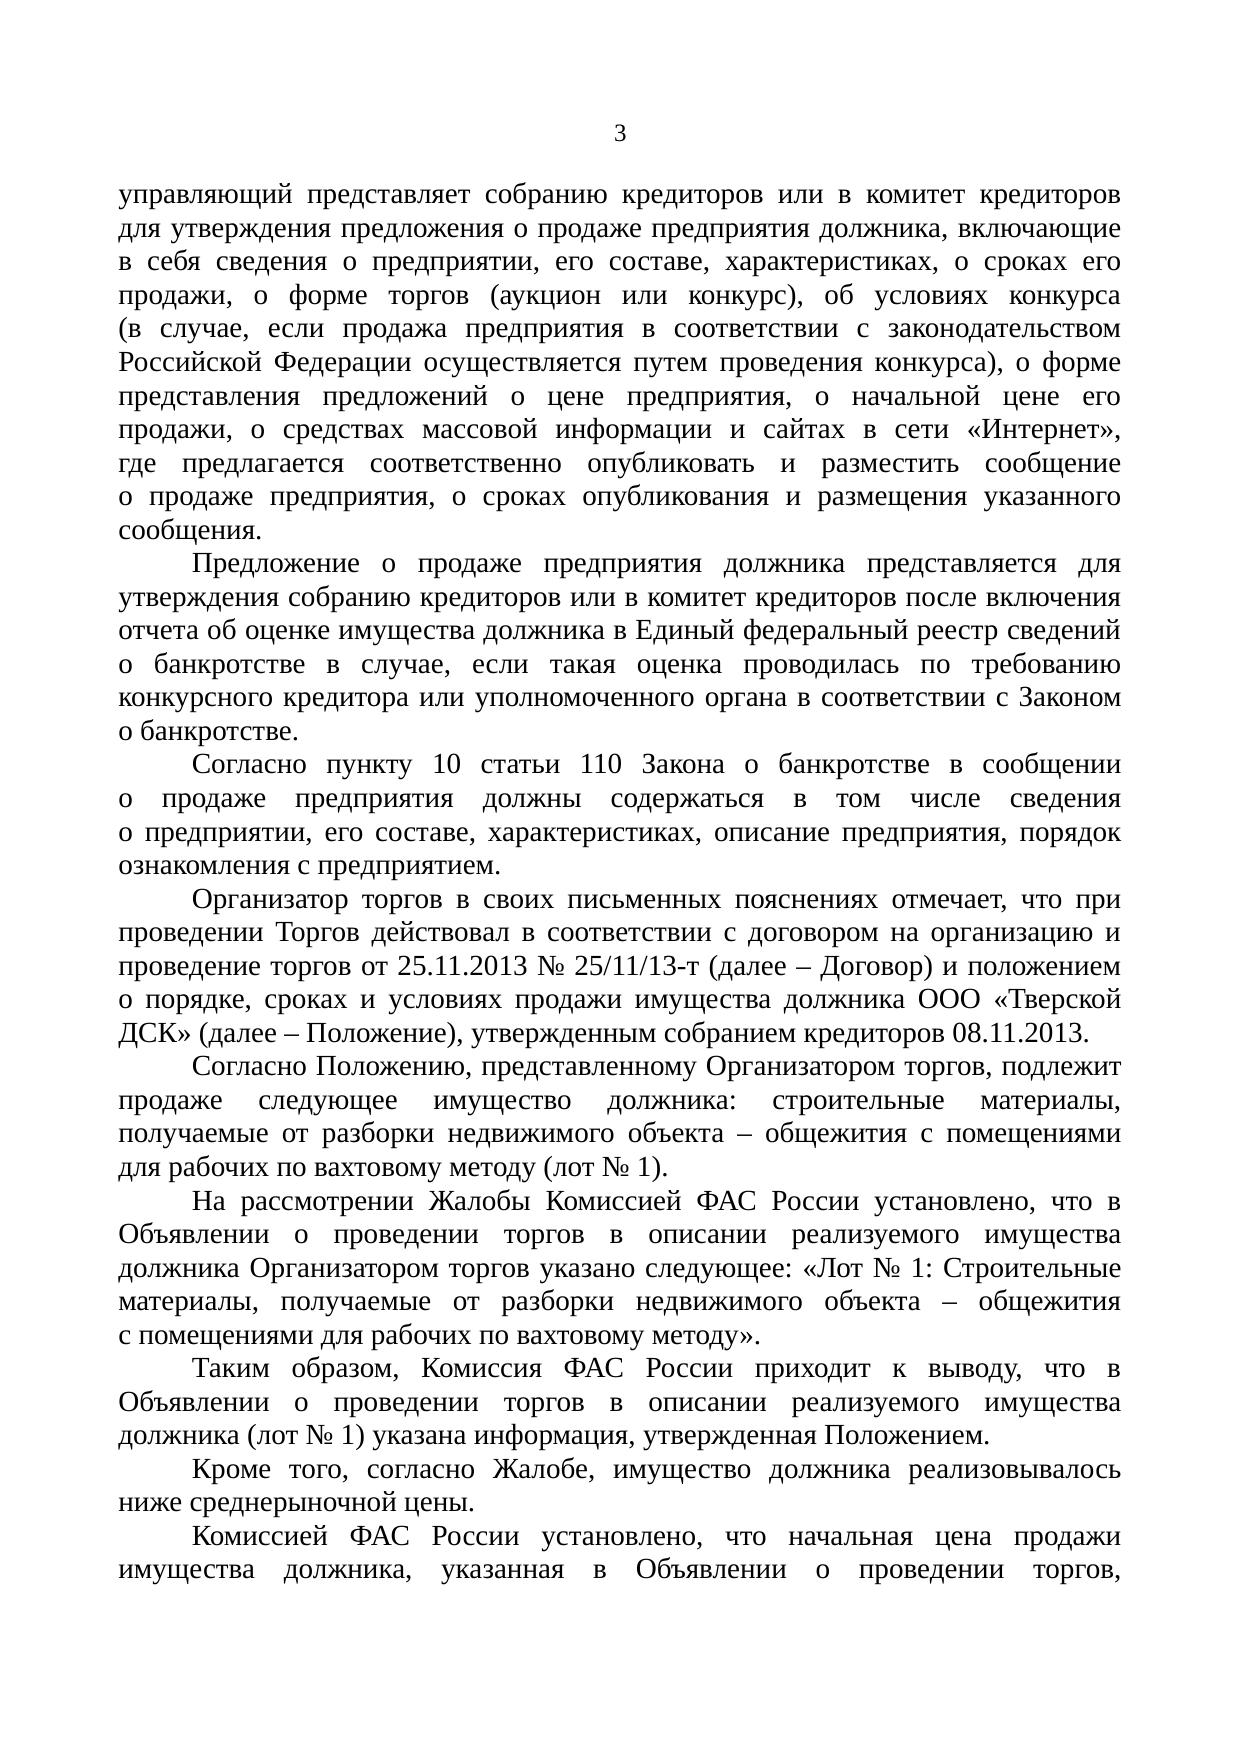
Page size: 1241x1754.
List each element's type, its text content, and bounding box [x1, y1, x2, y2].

text На рассмотрении Жалобы Комиссией ФАС России установлено, что в Объявлении о проведении торгов в описании реализуемого имущества должника Организатором торгов указано следующее: «Лот № 1: Строительные материалы, получаемые от разборки недвижимого объекта – общежития с помещениями для рабочих по вахтовому методу». [118, 1183, 1122, 1350]
text Согласно Положению, представленному Организатором торгов, подлежит продаже следующее имущество должника: строительные материалы, получаемые от разборки недвижимого объекта – общежития с помещениями для рабочих по вахтовому методу (лот № 1). [118, 1048, 1122, 1183]
text Согласно пункту 10 статьи 110 Закона о банкротстве в сообщении о продаже предприятия должны содержаться в том числе сведения о предприятии, его составе, характеристиках, описание предприятия, порядок ознакомления с предприятием. [118, 747, 1122, 881]
text Комиссией ФАС России установлено, что начальная цена продажи имущества должника, указанная в Объявлении о проведении торгов, [118, 1518, 1122, 1585]
text управляющий представляет собранию кредиторов или в комитет кредиторов для утверждения предложения о продаже предприятия должника, включающие в себя сведения о предприятии, его составе, характеристиках, о сроках его продажи, о форме торгов (аукцион или конкурс), об условиях конкурса (в случае, если продажа предприятия в соответствии с законодательством Российской Федерации осуществляется путем проведения конкурса), о форме представления предложений о цене предприятия, о начальной цене его продажи, о средствах массовой информации и сайтах в сети «Интернет», где предлагается соответственно опубликовать и разместить сообщение о продаже предприятия, о сроках опубликования и размещения указанного сообщения. [118, 176, 1122, 545]
text Предложение о продаже предприятия должника представляется для утверждения собранию кредиторов или в комитет кредиторов после включения отчета об оценке имущества должника в Единый федеральный реестр сведений о банкротстве в случае, если такая оценка проводилась по требованию конкурсного кредитора или уполномоченного органа в соответствии с Законом о банкротстве. [118, 545, 1122, 747]
text Организатор торгов в своих письменных пояснениях отмечает, что при проведении Торгов действовал в соответствии с договором на организацию и проведение торгов от 25.11.2013 № 25/11/13-т (далее – Договор) и положением о порядке, сроках и условиях продажи имущества должника ООО «Тверской ДСК» (далее – Положение), утвержденным собранием кредиторов 08.11.2013. [118, 881, 1122, 1048]
text Таким образом, Комиссия ФАС России приходит к выводу, что в Объявлении о проведении торгов в описании реализуемого имущества должника (лот № 1) указана информация, утвержденная Положением. [118, 1350, 1122, 1451]
text Кроме того, согласно Жалобе, имущество должника реализовывалось ниже среднерыночной цены. [118, 1451, 1122, 1518]
